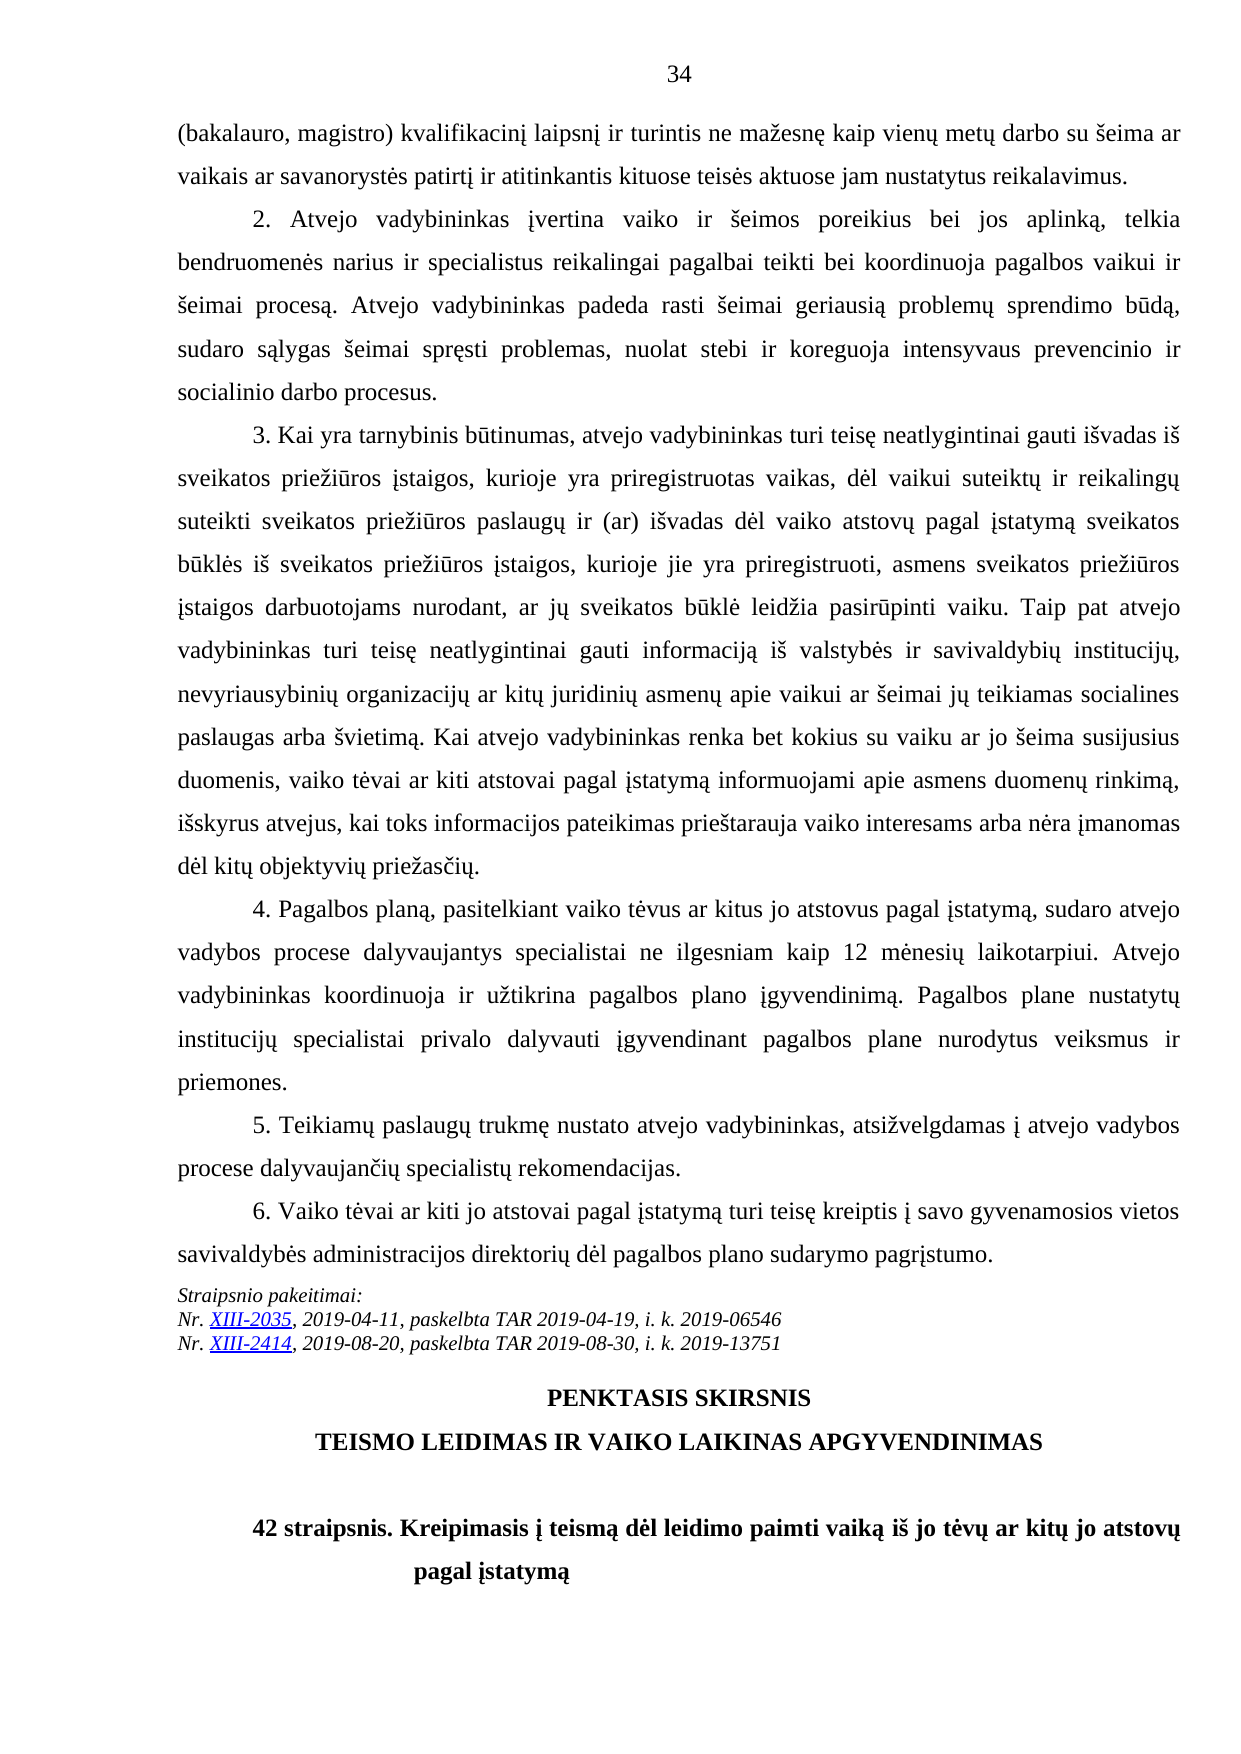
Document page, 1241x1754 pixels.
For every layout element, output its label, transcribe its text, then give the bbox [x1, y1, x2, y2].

text Straipsnio pakeitimai: [177, 1282, 1181, 1307]
text Nr. XIII-2035, 2019-04-11, paskelbta TAR 2019-04-19, i. k. 2019-06546 [177, 1307, 1181, 1331]
text 4. Pagalbos planą, pasitelkiant vaiko tėvus ar kitus jo atstovus pagal įstatymą, sudaro atvejo vadybos procese dalyvaujantys specialistai ne ilgesniam kaip 12 mėnesių laikotarpiui. Atvejo vadybininkas koordinuoja ir užtikrina pagalbos plano įgyvendinimą. Pagalbos plane nustatytų institucijų specialistai privalo dalyvauti įgyvendinant pagalbos plane nurodytus veiksmus ir priemones. [177, 894, 1181, 1096]
text Nr. XIII-2414, 2019-08-20, paskelbta TAR 2019-08-30, i. k. 2019-13751 [177, 1331, 1181, 1355]
text PENKTASIS SKIRSNIS [177, 1383, 1181, 1412]
text TEISMO LEIDIMAS IR VAIKO LAIKINAS APGYVENDINIMAS [177, 1427, 1181, 1455]
text (bakalauro, magistro) kvalifikacinį laipsnį ir turintis ne mažesnę kaip vienų metų darbo su šeima ar vaikais ar savanorystės patirtį ir atitinkantis kituose teisės aktuose jam nustatytus reikalavimus. [177, 118, 1181, 190]
text 6. Vaiko tėvai ar kiti jo atstovai pagal įstatymą turi teisę kreiptis į savo gyvenamosios vietos savivaldybės administracijos direktorių dėl pagalbos plano sudarymo pagrįstumo. [177, 1196, 1181, 1268]
text 5. Teikiamų paslaugų trukmę nustato atvejo vadybininkas, atsižvelgdamas į atvejo vadybos procese dalyvaujančių specialistų rekomendacijas. [177, 1110, 1181, 1182]
text 42 straipsnis. Kreipimasis į teismą dėl leidimo paimti vaiką iš jo tėvų ar kitų jo atstovų pagal įstatymą [252, 1513, 1181, 1585]
text 3. Kai yra tarnybinis būtinumas, atvejo vadybininkas turi teisę neatlygintinai gauti išvadas iš sveikatos priežiūros įstaigos, kurioje yra priregistruotas vaikas, dėl vaikui suteiktų ir reikalingų suteikti sveikatos priežiūros paslaugų ir (ar) išvadas dėl vaiko atstovų pagal įstatymą sveikatos būklės iš sveikatos priežiūros įstaigos, kurioje jie yra priregistruoti, asmens sveikatos priežiūros įstaigos darbuotojams nurodant, ar jų sveikatos būklė leidžia pasirūpinti vaiku. Taip pat atvejo vadybininkas turi teisę neatlygintinai gauti informaciją iš valstybės ir savivaldybių institucijų, nevyriausybinių organizacijų ar kitų juridinių asmenų apie vaikui ar šeimai jų teikiamas socialines paslaugas arba švietimą. Kai atvejo vadybininkas renka bet kokius su vaiku ar jo šeima susijusius duomenis, vaiko tėvai ar kiti atstovai pagal įstatymą informuojami apie asmens duomenų rinkimą, išskyrus atvejus, kai toks informacijos pateikimas prieštarauja vaiko interesams arba nėra įmanomas dėl kitų objektyvių priežasčių. [177, 420, 1181, 880]
text 2. Atvejo vadybininkas įvertina vaiko ir šeimos poreikius bei jos aplinką, telkia bendruomenės narius ir specialistus reikalingai pagalbai teikti bei koordinuoja pagalbos vaikui ir šeimai procesą. Atvejo vadybininkas padeda rasti šeimai geriausią problemų sprendimo būdą, sudaro sąlygas šeimai spręsti problemas, nuolat stebi ir koreguoja intensyvaus prevencinio ir socialinio darbo procesus. [177, 204, 1181, 406]
